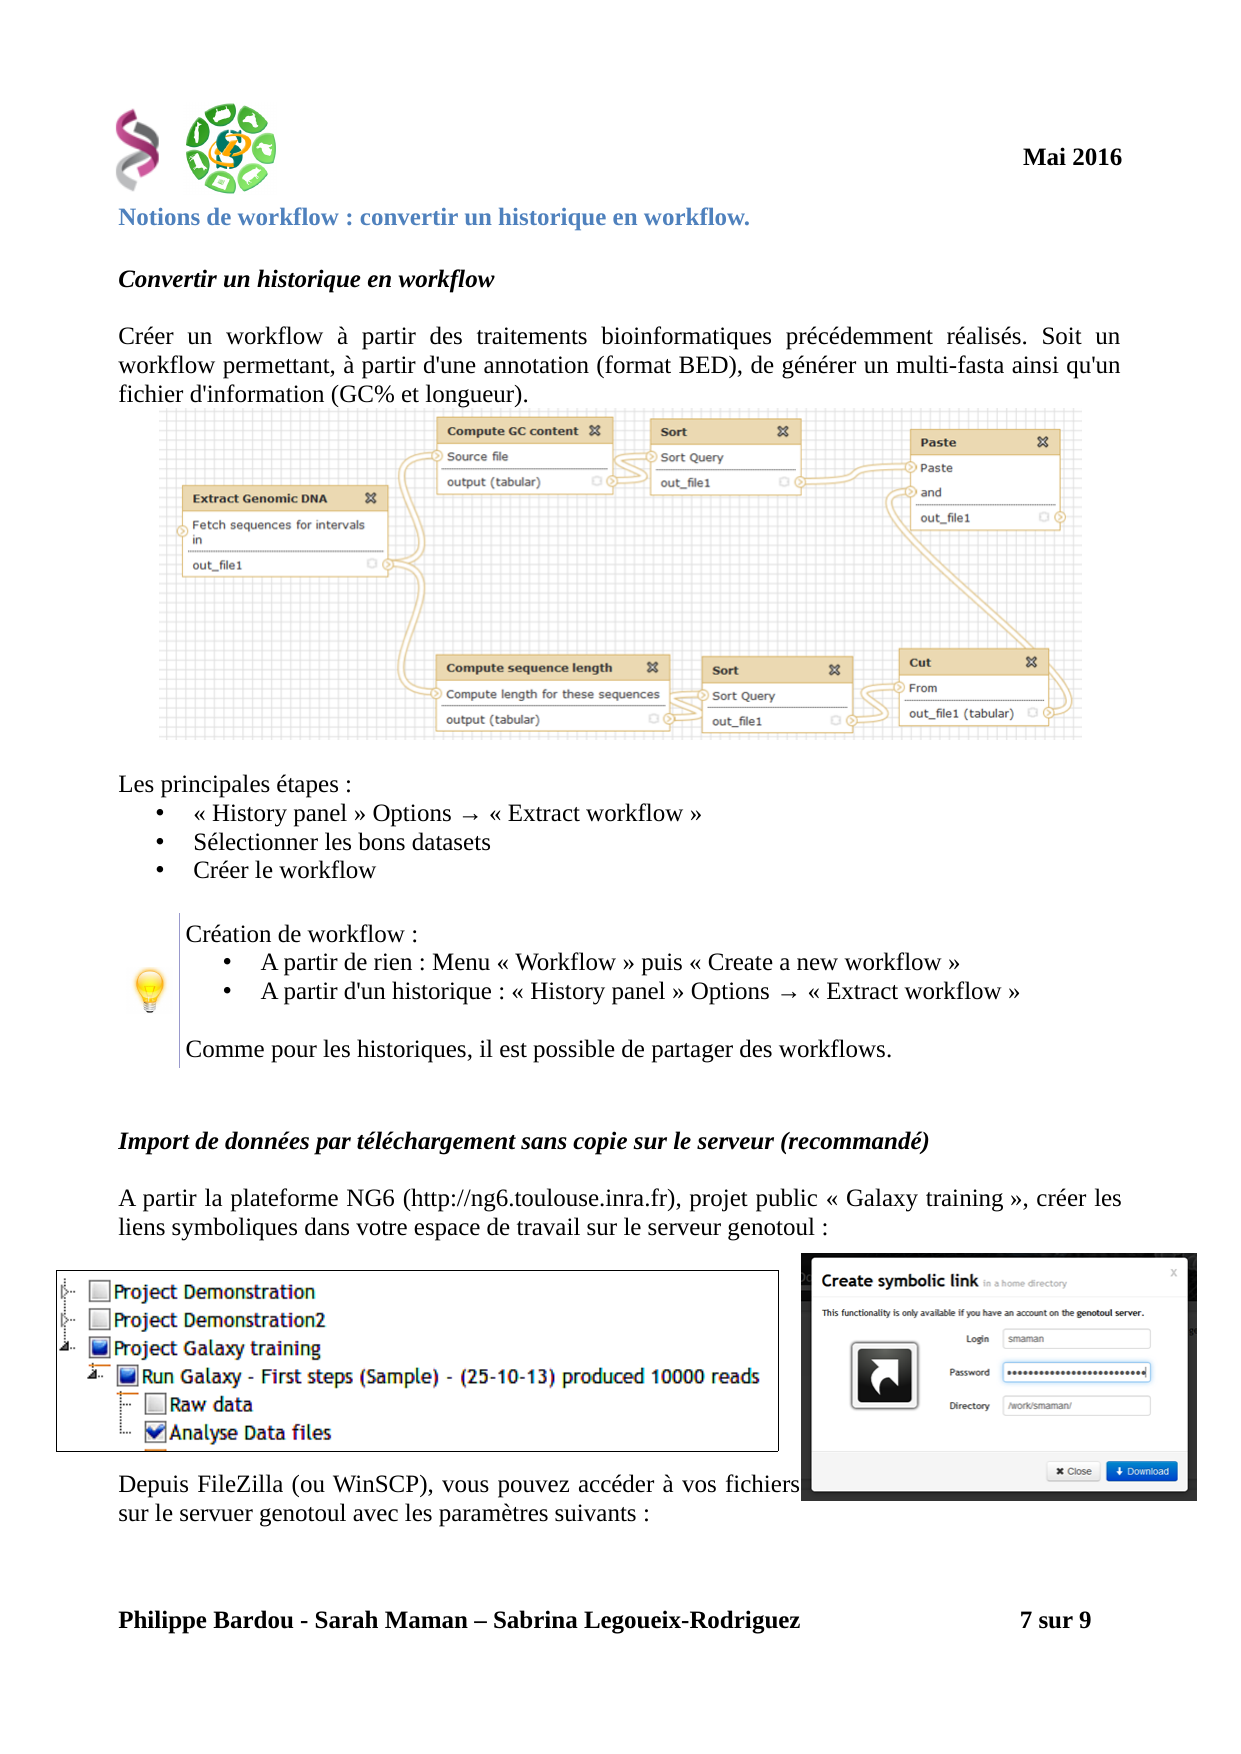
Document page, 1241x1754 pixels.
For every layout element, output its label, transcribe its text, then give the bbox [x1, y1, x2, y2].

picture [57, 1271, 778, 1451]
text Convertir un historique en workflow [118, 264, 1122, 293]
picture [110, 105, 165, 198]
table_header Création de workflow : A partir de rien : Menu « Workflow » puis « Create a new workflow » A partir d'un historique : « History panel » Options → « Extract workflow » Comme pour les historiques, il est possible de partager des workflows. [180, 913, 1123, 1068]
text Import de données par téléchargement sans copie sur le serveur (recommandé) [118, 1126, 1122, 1154]
list Sélectionner les bons datasets [156, 827, 1122, 856]
list Créer le workflow [156, 856, 1122, 884]
text Créer un workflow à partir des traitements bioinformatiques précédemment réalisés. Soit un workflow permettant, à partir d'une annotation (format BED), de générer un multi-fasta ainsi qu'un fichier d'information (GC% et longueur). [118, 321, 1122, 408]
picture [800, 1252, 1198, 1502]
text A partir la plateforme NG6 (http://ng6.toulouse.inra.fr), projet public « Galaxy training », créer les liens symboliques dans votre espace de travail sur le serveur genotoul : [118, 1183, 1122, 1241]
picture [126, 967, 173, 1014]
subtitle Notions de workflow : convertir un historique en workflow. [118, 202, 1122, 231]
text Depuis FileZilla (ou WinSCP), vous pouvez accéder à vos fichiers sur le servuer genotoul avec les paramètres suivants : [118, 1469, 1122, 1526]
list « History panel » Options → « Extract workflow » [156, 798, 1122, 827]
picture [158, 407, 1083, 741]
table_header [120, 913, 179, 1068]
text Les principales étapes : [118, 769, 1122, 798]
picture [183, 102, 277, 195]
